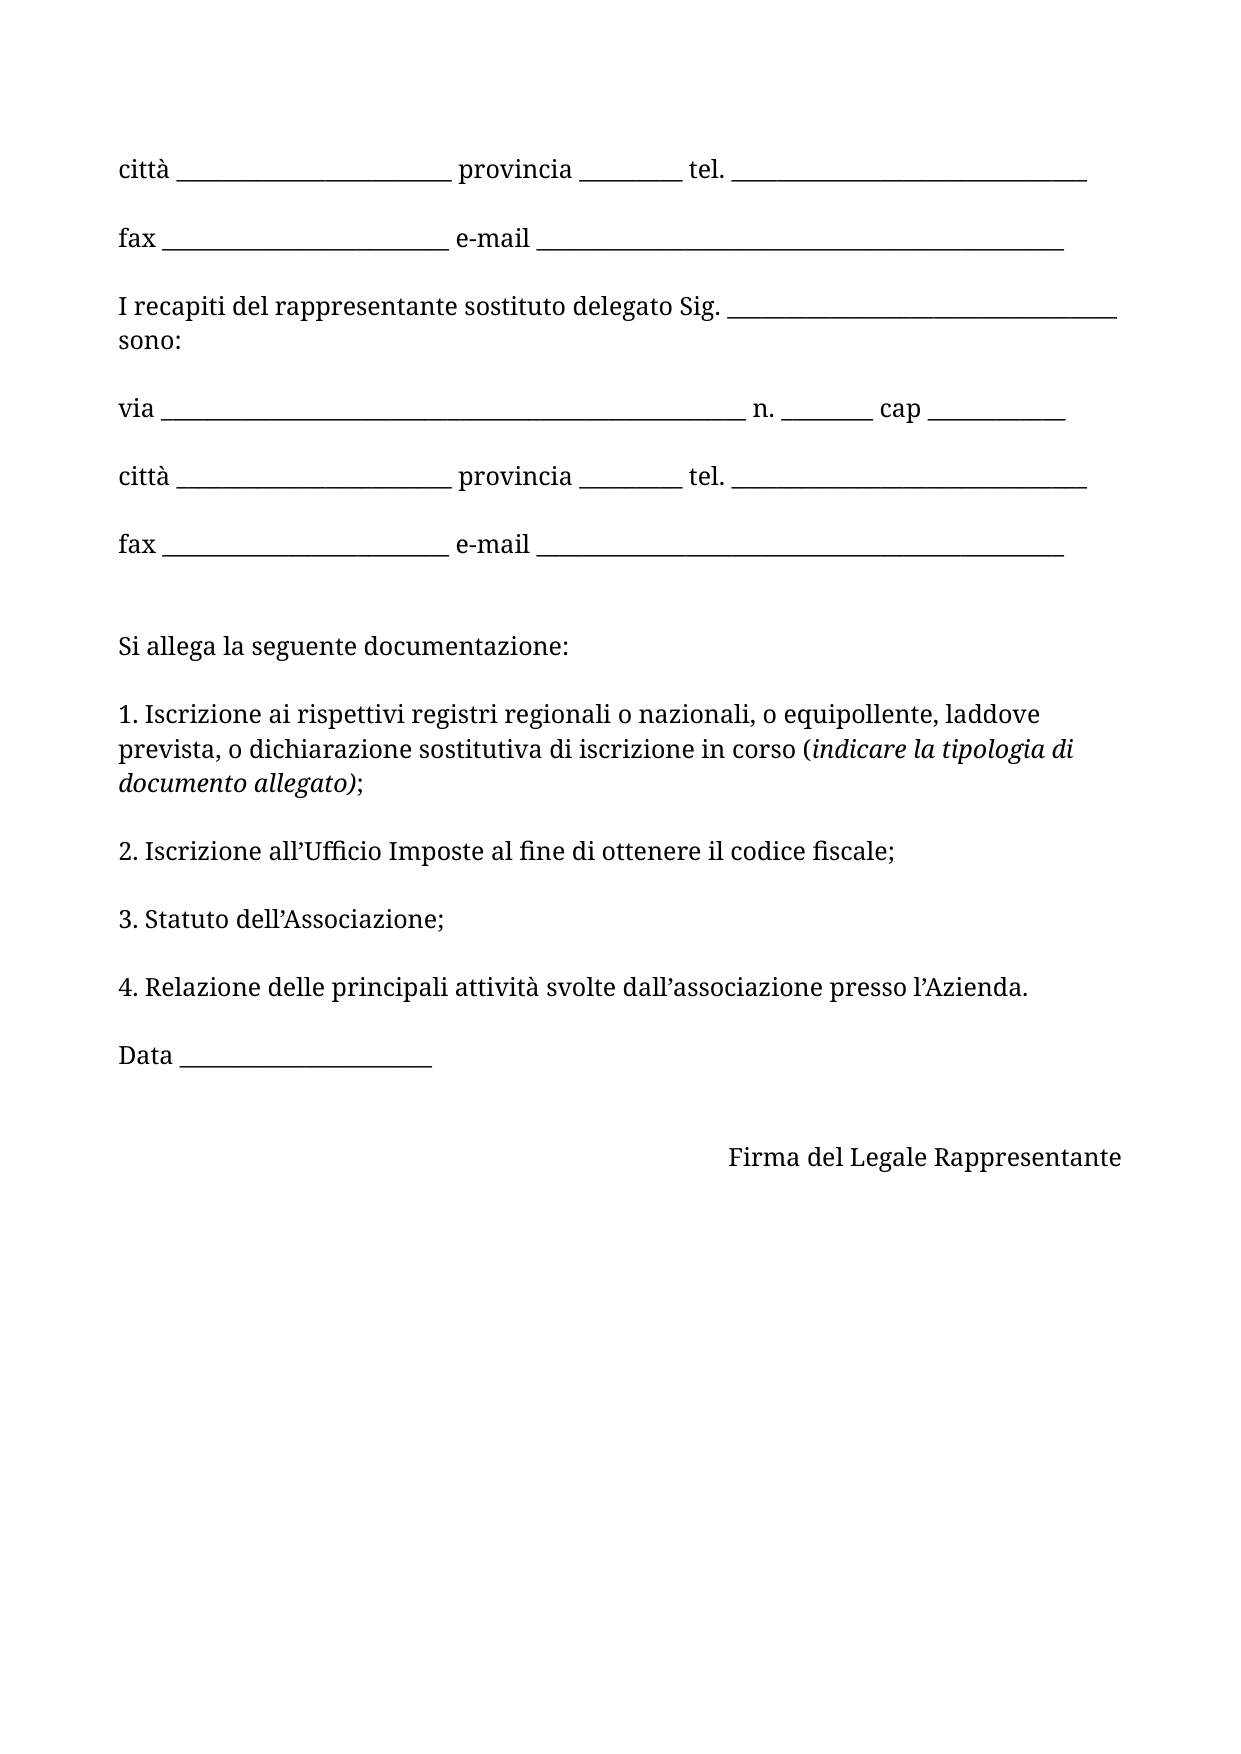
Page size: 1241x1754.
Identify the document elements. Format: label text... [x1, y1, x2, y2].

text 3. Statuto dell’Associazione; [118, 902, 1122, 936]
text Firma del Legale Rappresentante [118, 1140, 1122, 1174]
text fax _________________________ e-mail ______________________________________________ [118, 527, 1122, 561]
text città ________________________ provincia _________ tel. _______________________________ [118, 152, 1122, 186]
text 4. Relazione delle principali attività svolte dall’associazione presso l’Azienda. [118, 970, 1122, 1004]
text fax _________________________ e-mail ______________________________________________ [118, 220, 1122, 254]
text Data ______________________ [118, 1038, 1122, 1072]
text 1. Iscrizione ai rispettivi registri regionali o nazionali, o equipollente, laddove prevista, o dichiarazione sostitutiva di iscrizione in corso (indicare la tipologia di documento allegato); [118, 697, 1122, 799]
text via ___________________________________________________ n. ________ cap ____________ [118, 391, 1122, 425]
text Si allega la seguente documentazione: [118, 629, 1122, 663]
text 2. Iscrizione all’Ufficio Imposte al fine di ottenere il codice fiscale; [118, 833, 1122, 867]
text città ________________________ provincia _________ tel. _______________________________ [118, 459, 1122, 493]
text I recapiti del rappresentante sostituto delegato Sig. __________________________________ sono: [118, 288, 1122, 357]
